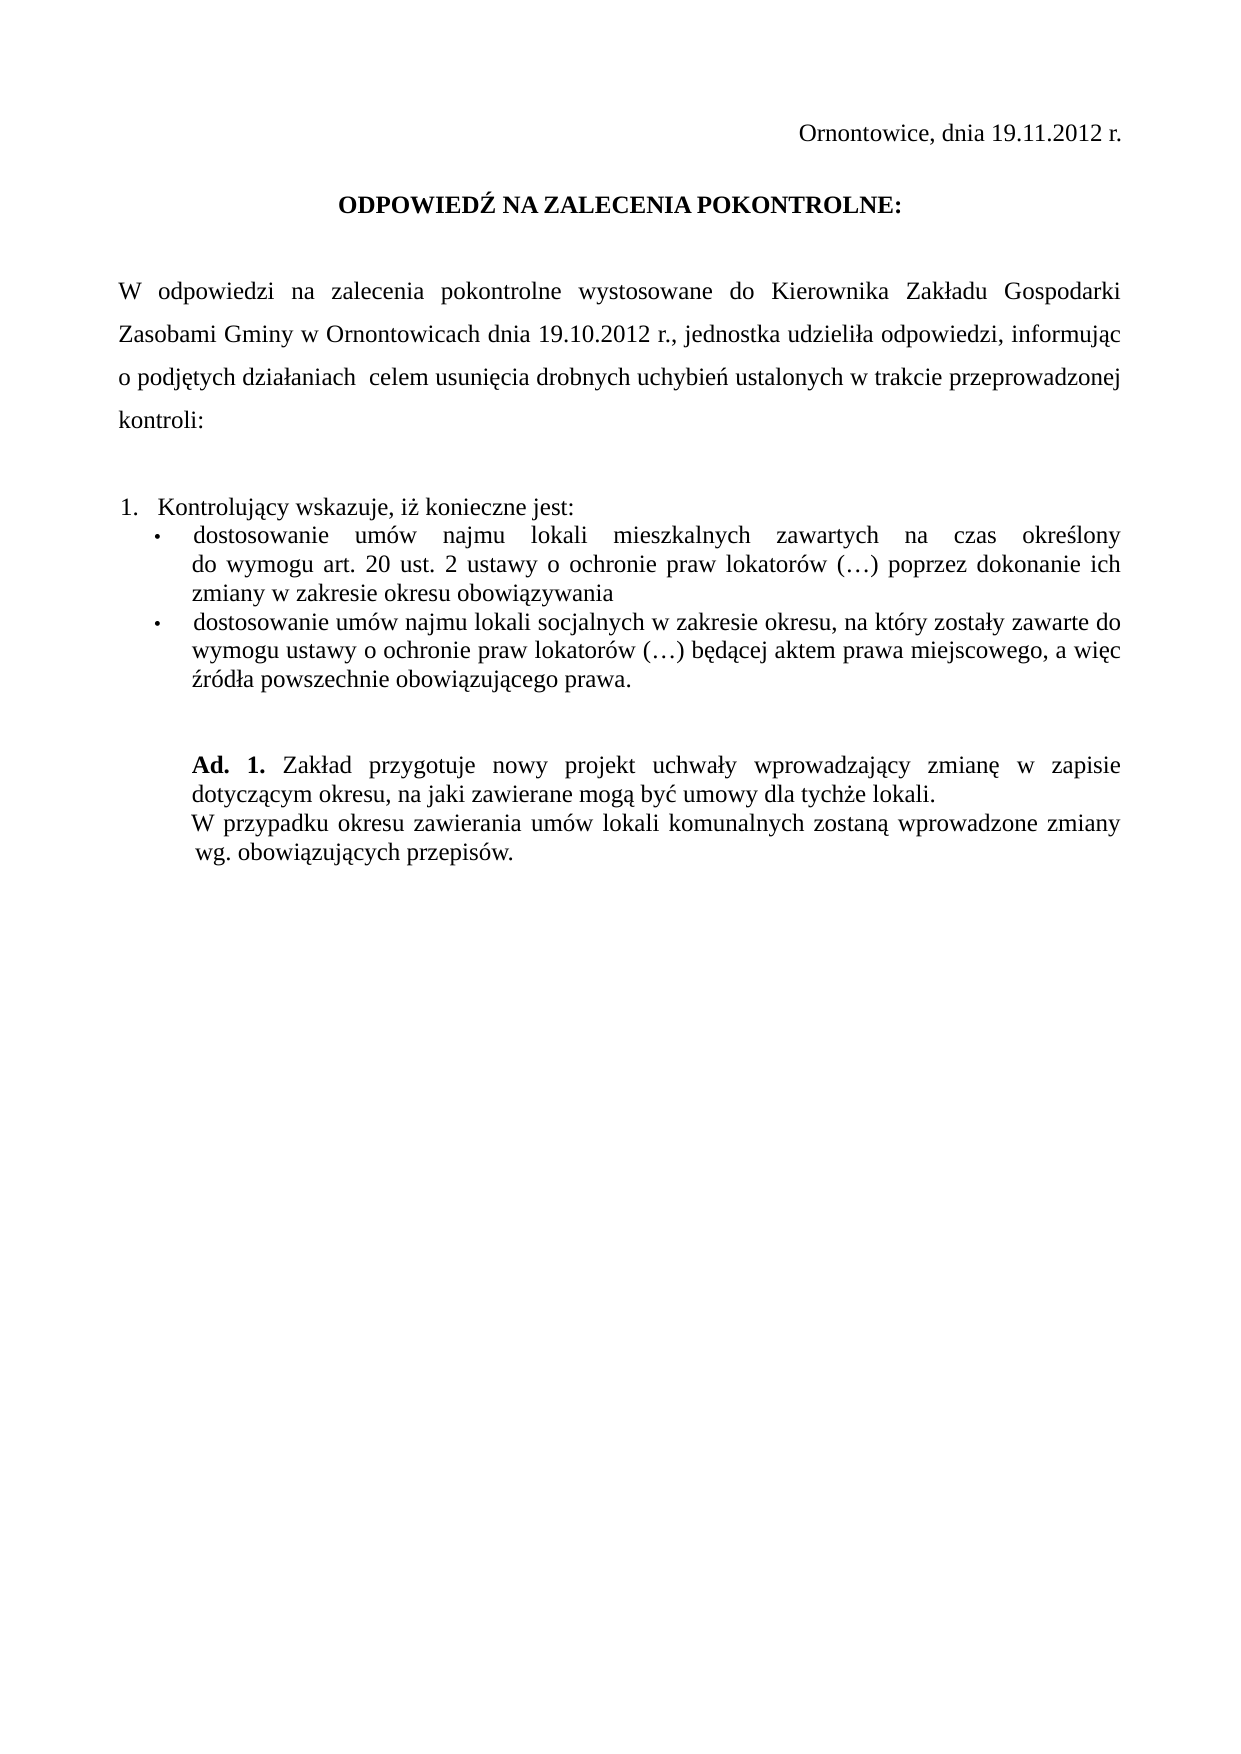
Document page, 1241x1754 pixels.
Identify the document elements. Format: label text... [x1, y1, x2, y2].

text Ornontowice, dnia 19.11.2012 r. [118, 118, 1122, 147]
list Kontrolujący wskazuje, iż konieczne jest: [118, 492, 1122, 521]
text W odpowiedzi na zalecenia pokontrolne wystosowane do Kierownika Zakładu Gospodarki Zasobami Gminy w Ornontowicach dnia 19.10.2012 r., jednostka udzieliła odpowiedzi, informując o podjętych działaniach celem usunięcia drobnych uchybień ustalonych w trakcie przeprowadzonej kontroli: [118, 276, 1122, 434]
list dostosowanie umów najmu lokali socjalnych w zakresie okresu, na który zostały zawarte do wymogu ustawy o ochronie praw lokatorów (…) będącej aktem prawa miejscowego, a więc źródła powszechnie obowiązującego prawa. [154, 607, 1122, 693]
text W przypadku okresu zawierania umów lokali komunalnych zostaną wprowadzone zmiany wg. obowiązujących przepisów. [118, 808, 1122, 866]
list dostosowanie umów najmu lokali mieszkalnych zawartych na czas określony do wymogu art. 20 ust. 2 ustawy o ochronie praw lokatorów (…) poprzez dokonanie ich zmiany w zakresie okresu obowiązywania [154, 521, 1122, 607]
text Ad. 1. Zakład przygotuje nowy projekt uchwały wprowadzający zmianę w zapisie dotyczącym okresu, na jaki zawierane mogą być umowy dla tychże lokali. [121, 751, 1122, 808]
text ODPOWIEDŹ NA ZALECENIA POKONTROLNE: [118, 190, 1122, 219]
